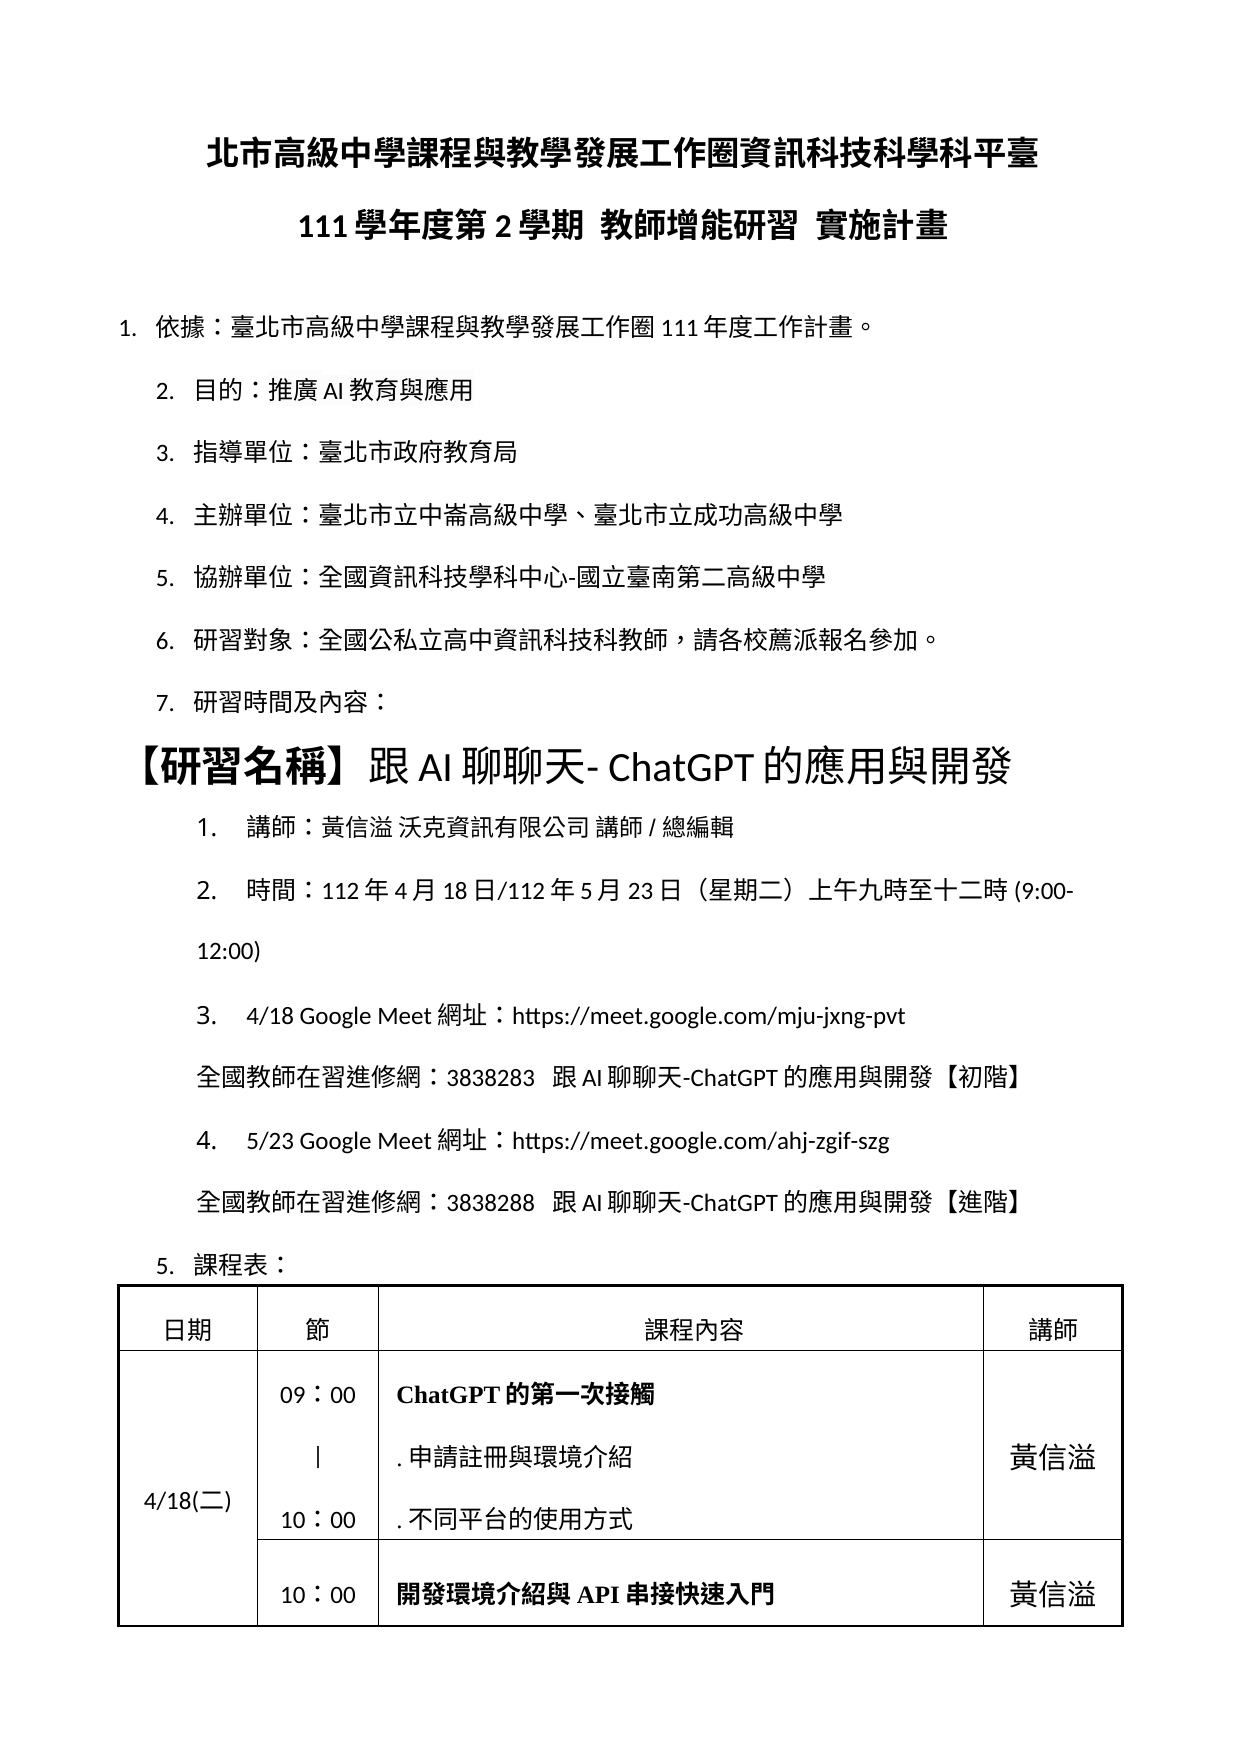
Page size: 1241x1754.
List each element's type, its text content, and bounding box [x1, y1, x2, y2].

table_cell 4/18(二) [120, 1351, 257, 1625]
list 課程表： [156, 1222, 1122, 1284]
list 目的：推廣AI教育與應用 [156, 347, 1122, 409]
list 研習對象：全國公私立高中資訊科技科教師，請各校薦派報名參加。 [156, 597, 1122, 659]
table_header 日期 [120, 1287, 257, 1350]
list 講師：黃信溢 沃克資訊有限公司 講師 / 總編輯 [196, 784, 1122, 847]
list 依據：臺北市高級中學課程與教學發展工作圈111年度工作計畫。 [118, 284, 1122, 347]
list 協辦單位：全國資訊科技學科中心-國立臺南第二高級中學 [156, 534, 1122, 597]
table_header 課程內容 [379, 1287, 983, 1350]
table_cell 黃信溢 [984, 1351, 1121, 1539]
table_cell 黃信溢 [984, 1540, 1121, 1625]
text 北市高級中學課程與教學發展工作圈資訊科技科學科平臺 [123, 127, 1122, 175]
table_header 講師 [984, 1287, 1121, 1350]
list 主辦單位：臺北市立中崙高級中學、臺北市立成功高級中學 [156, 472, 1122, 534]
table_cell ChatGPT的第一次接觸 . 申請註冊與環境介紹 . 不同平台的使用方式 [379, 1351, 983, 1539]
list 4/18 Google Meet網址：https://meet.google.com/mju-jxng-pvt 全國教師在習進修網：3838283 跟AI聊聊天-ChatGPT的應用與開發【初階】 [196, 972, 1122, 1097]
list 時間：112年4月18日/112年5月23日（星期二）上午九時至十二時 (9:00-12:00) [196, 847, 1122, 972]
list 5/23 Google Meet網址：https://meet.google.com/ahj-zgif-szg 全國教師在習進修網：3838288 跟AI聊聊天-ChatGPT的應用與開發【進階】 [196, 1097, 1122, 1222]
text 111學年度第2學期 教師增能研習 實施計畫 [123, 199, 1122, 247]
table_cell 10：00 [258, 1540, 378, 1625]
table_header 節 [258, 1287, 378, 1350]
text 【研習名稱】跟AI聊聊天- ChatGPT的應用與開發 [118, 722, 1122, 784]
table_cell 開發環境介紹與 API串接快速入門 [379, 1540, 983, 1625]
list 指導單位：臺北市政府教育局 [156, 409, 1122, 472]
table_cell 09：00 | 10：00 [258, 1351, 378, 1539]
list 研習時間及內容： [156, 659, 1122, 722]
